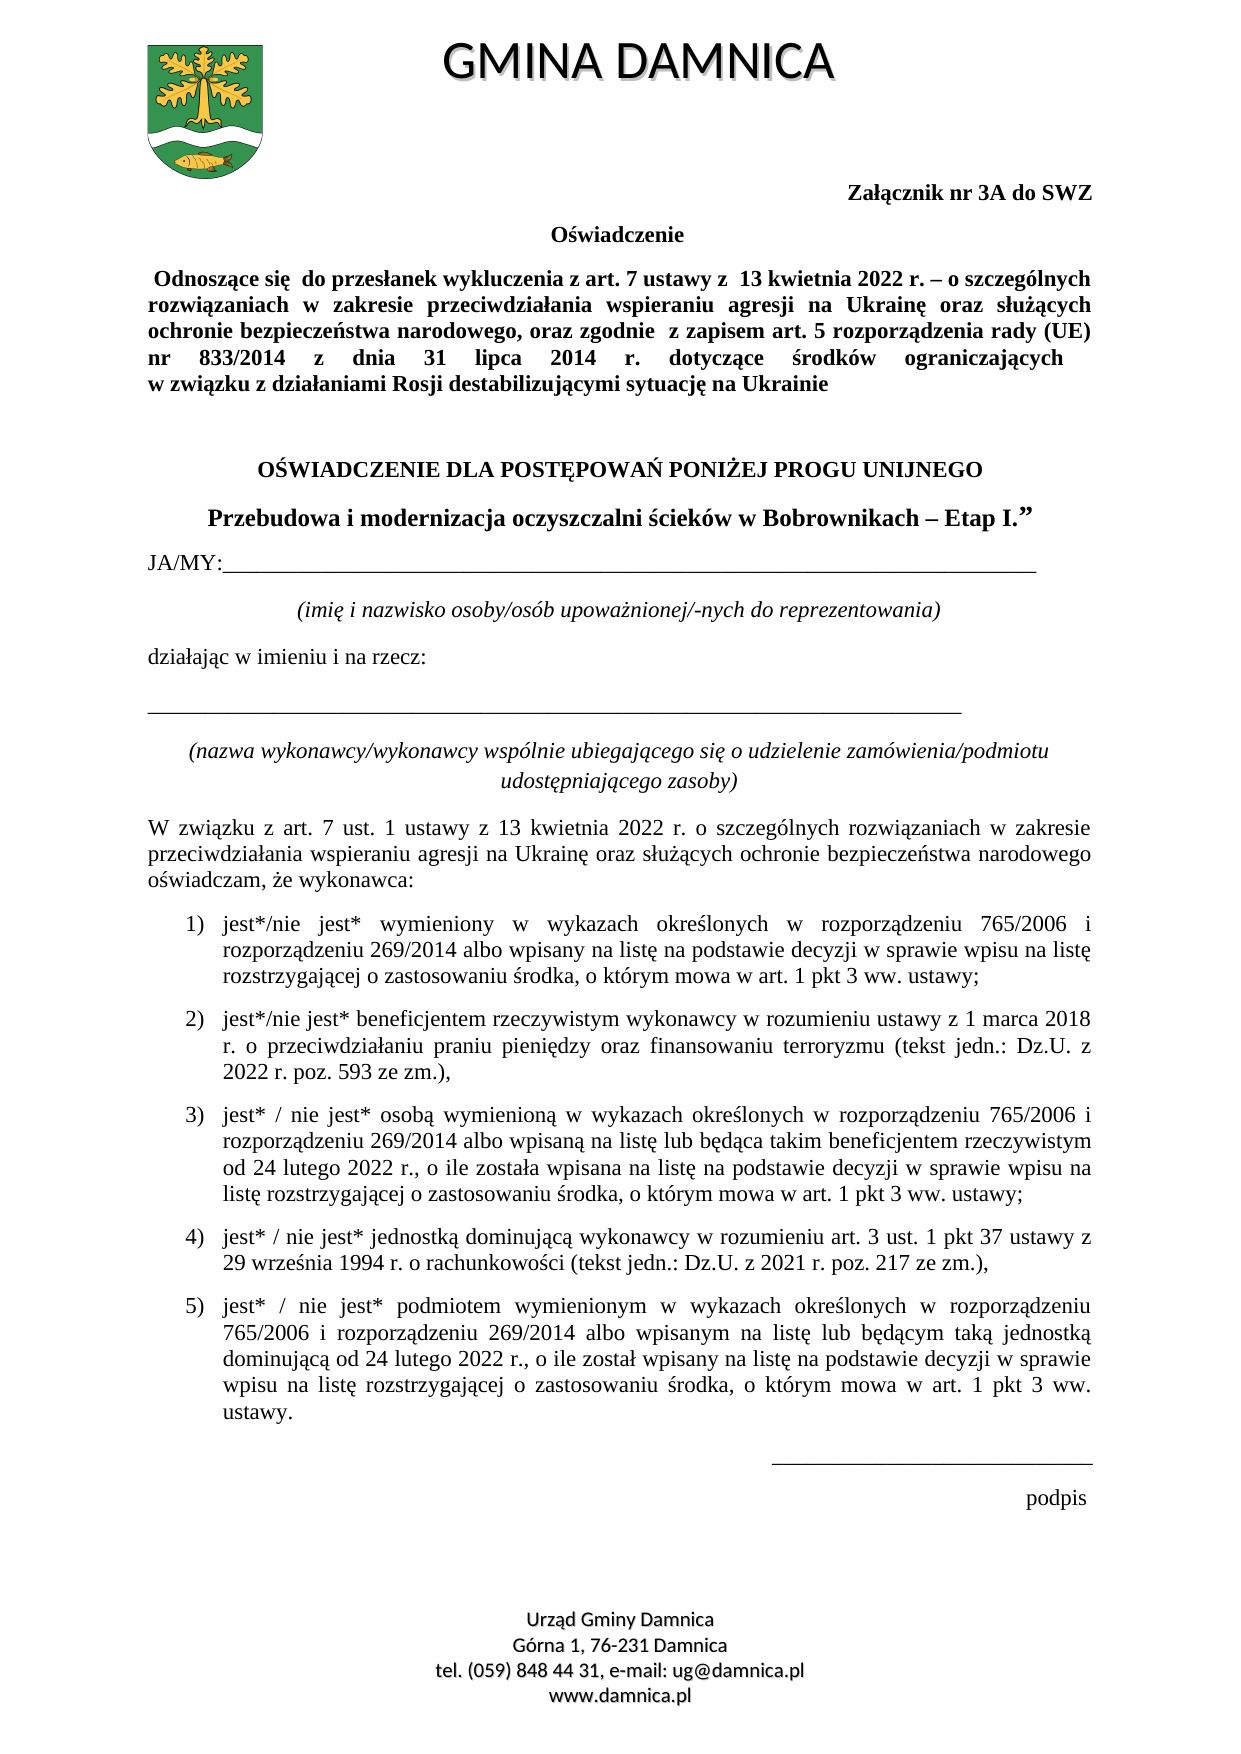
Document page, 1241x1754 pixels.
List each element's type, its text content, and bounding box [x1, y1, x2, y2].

text OŚWIADCZENIE DLA POSTĘPOWAŃ PONIŻEJ PROGU UNIJNEGO [148, 456, 1093, 482]
list jest*/nie jest* wymieniony w wykazach określonych w rozporządzeniu 765/2006 i rozporządzeniu 269/2014 albo wpisany na listę na podstawie decyzji w sprawie wpisu na listę rozstrzygającej o zastosowaniu środka, o którym mowa w art. 1 pkt 3 ww. ustawy; [185, 909, 1093, 989]
text Załącznik nr 3A do SWZ [148, 178, 1093, 205]
list jest* / nie jest* podmiotem wymienionym w wykazach określonych w rozporządzeniu 765/2006 i rozporządzeniu 269/2014 albo wpisanym na listę lub będącym taką jednostką dominującą od 24 lutego 2022 r., o ile został wpisany na listę na podstawie decyzji w sprawie wpisu na listę rozstrzygającej o zastosowaniu środka, o którym mowa w art. 1 pkt 3 ww. ustawy. [185, 1292, 1093, 1424]
text Odnoszące się do przesłanek wykluczenia z art. 7 ustawy z 13 kwietnia 2022 r. – o szczególnych rozwiązaniach w zakresie przeciwdziałania wspieraniu agresji na Ukrainę oraz służących ochronie bezpieczeństwa narodowego, oraz zgodnie z zapisem art. 5 rozporządzenia rady (UE) nr 833/2014 z dnia 31 lipca 2014 r. dotyczące środków ograniczających w związku z działaniami Rosji destabilizującymi sytuację na Ukrainie [148, 264, 1093, 396]
text JA/MY:_______________________________________________________________________ [148, 549, 1093, 576]
text _______________________________________________________________________ [148, 690, 1093, 716]
text działając w imieniu i na rzecz: [148, 643, 1093, 669]
list jest* / nie jest* osobą wymienioną w wykazach określonych w rozporządzeniu 765/2006 i rozporządzeniu 269/2014 albo wpisaną na listę lub będąca takim beneficjentem rzeczywistym od 24 lutego 2022 r., o ile została wpisana na listę na podstawie decyzji w sprawie wpisu na listę rozstrzygającej o zastosowaniu środka, o którym mowa w art. 1 pkt 3 ww. ustawy; [185, 1101, 1093, 1206]
text W związku z art. 7 ust. 1 ustawy z 13 kwietnia 2022 r. o szczególnych rozwiązaniach w zakresie przeciwdziałania wspieraniu agresji na Ukrainę oraz służących ochronie bezpieczeństwa narodowego oświadczam, że wykonawca: [148, 814, 1093, 893]
text (nazwa wykonawcy/wykonawcy wspólnie ubiegającego się o udzielenie zamówienia/podmiotu udostępniającego zasoby) [148, 737, 1093, 793]
text Oświadczenie [148, 222, 1093, 248]
list podpis [223, 1484, 1093, 1510]
list jest* / nie jest* jednostką dominującą wykonawcy w rozumieniu art. 3 ust. 1 pkt 37 ustawy z 29 września 1994 r. o rachunkowości (tekst jedn.: Dz.U. z 2021 r. poz. 217 ze zm.), [185, 1223, 1093, 1276]
list jest*/nie jest* beneficjentem rzeczywistym wykonawcy w rozumieniu ustawy z 1 marca 2018 r. o przeciwdziałaniu praniu pieniędzy oraz finansowaniu terroryzmu (tekst jedn.: Dz.U. z 2022 r. poz. 593 ze zm.), [185, 1005, 1093, 1084]
list ____________________________ [223, 1441, 1093, 1467]
text Przebudowa i modernizacja oczyszczalni ścieków w Bobrownikach – Etap I.” [148, 499, 1093, 533]
text (imię i nazwisko osoby/osób upoważnionej/-nych do reprezentowania) [148, 596, 1093, 622]
